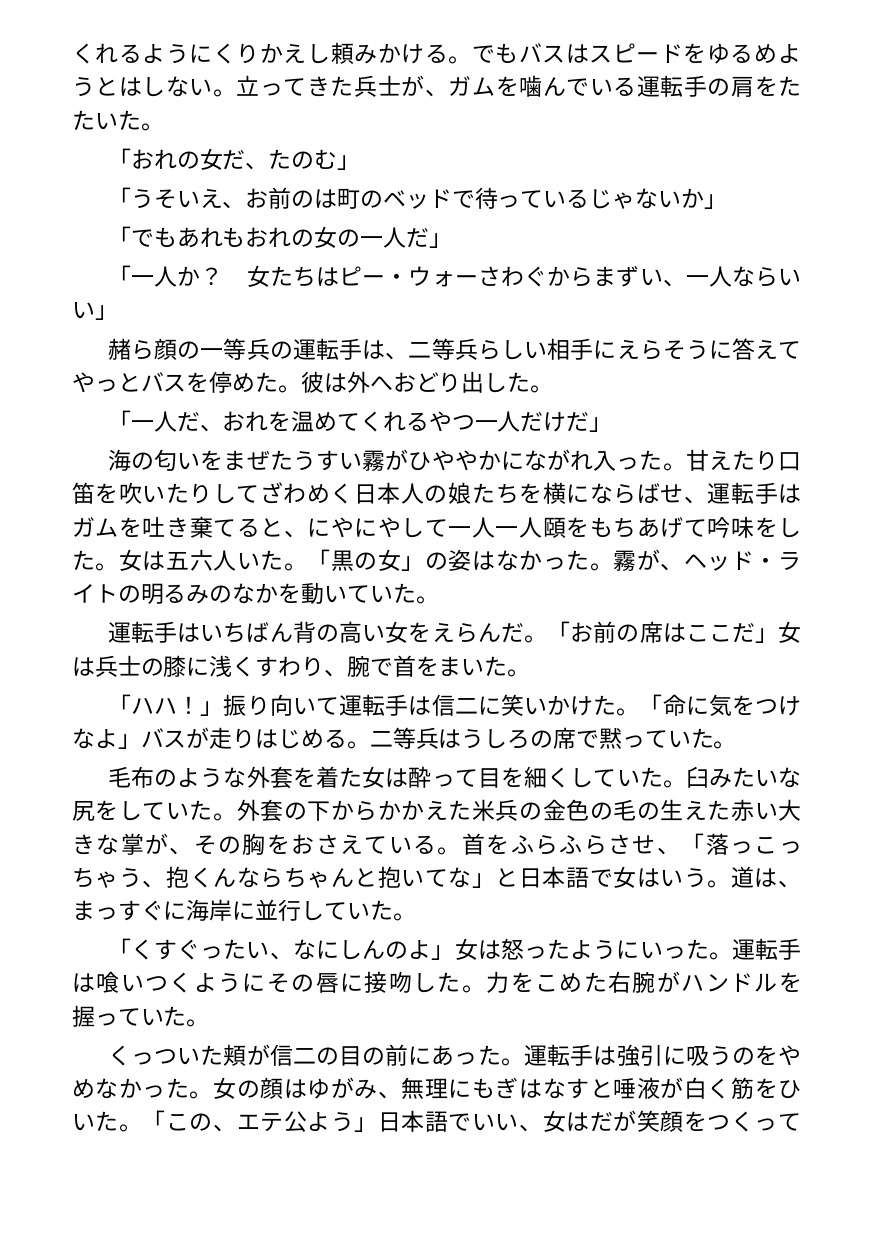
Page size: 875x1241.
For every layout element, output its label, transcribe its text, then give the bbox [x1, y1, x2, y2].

text 毛布のような外套を着た女は酔って目を細くしていた。臼みたいな尻をしていた。外套の下からかかえた米兵の金色の毛の生えた赤い大きな掌が、その胸をおさえている。首をふらふらさせ、「落っこっちゃう、抱くんならちゃんと抱いてな」と日本語で女はいう。道は、まっすぐに海岸に並行していた。 [72, 760, 802, 926]
text くれるようにくりかえし頼みかける。でもバスはスピードをゆるめようとはしない。立ってきた兵士が、ガムを噛んでいる運転手の肩をたたいた。 [72, 36, 802, 136]
text 「一人だ、おれを温めてくれるやつ一人だけだ」 [72, 404, 802, 437]
text 「おれの女だ、たのむ」 [72, 142, 802, 175]
text 「一人か？ 女たちはピー・ウォーさわぐからまずい、一人ならいい」 [72, 259, 802, 326]
text 「くすぐったい、なにしんのよ」女は怒ったようにいった。運転手は喰いつくようにその唇に接吻した。力をこめた右腕がハンドルを握っていた。 [72, 932, 802, 1032]
text くっついた頬が信二の目の前にあった。運転手は強引に吸うのをやめなかった。女の顔はゆがみ、無理にもぎはなすと唾液が白く筋をひいた。「この、エテ公よう」日本語でいい、女はだが笑顔をつくって [72, 1038, 802, 1137]
text 「うそいえ、お前のは町のベッドで待っているじゃないか」 [72, 181, 802, 214]
text 「でもあれもおれの女の一人だ」 [72, 220, 802, 253]
text 海の匂いをまぜたうすい霧がひややかにながれ入った。甘えたり口笛を吹いたりしてざわめく日本人の娘たちを横にならばせ、運転手はガムを吐き棄てると、にやにやして一人一人頤をもちあげて吟味をした。女は五六人いた。「黒の女」の姿はなかった。霧が、ヘッド・ライトの明るみのなかを動いていた。 [72, 443, 802, 609]
text 赭ら顔の一等兵の運転手は、二等兵らしい相手にえらそうに答えてやっとバスを停めた。彼は外へおどり出した。 [72, 332, 802, 398]
text 「ハハ！」振り向いて運転手は信二に笑いかけた。「命に気をつけなよ」バスが走りはじめる。二等兵はうしろの席で黙っていた。 [72, 688, 802, 754]
text 運転手はいちばん背の高い女をえらんだ。「お前の席はここだ」女は兵士の膝に浅くすわり、腕で首をまいた。 [72, 615, 802, 682]
